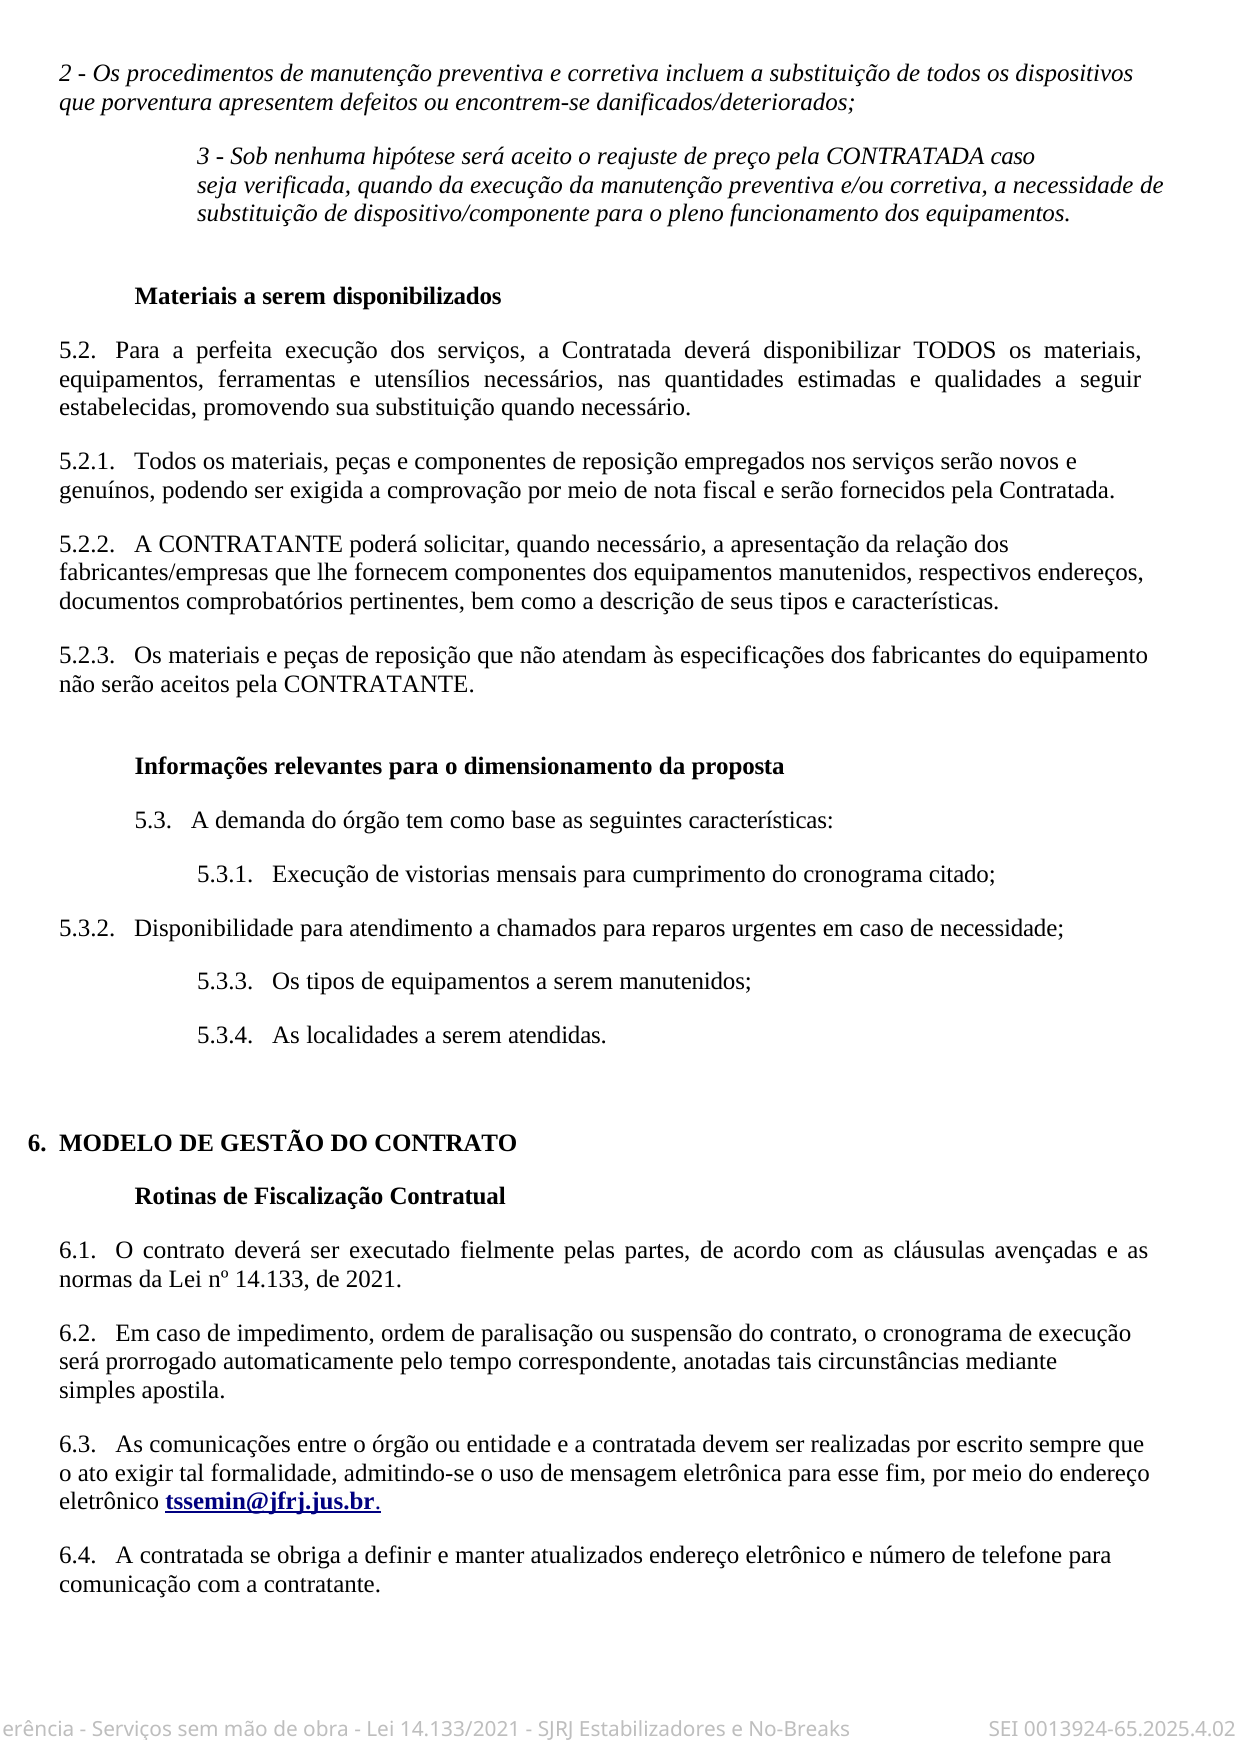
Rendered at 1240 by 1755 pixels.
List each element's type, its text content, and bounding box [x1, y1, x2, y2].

list Em caso de impedimento, ordem de paralisação ou suspensão do contrato, o cronograma de execução será prorrogado automaticamente pelo tempo correspondente, anotadas tais circunstâncias mediante simples apostila. [59, 1318, 1134, 1404]
list A CONTRATANTE poderá solicitar, quando necessário, a apresentação da relação dos fabricantes/empresas que lhe fornecem componentes dos equipamentos manutenidos, respectivos endereços, documentos comprobatórios pertinentes, bem como a descrição de seus tipos e características. [59, 529, 1147, 615]
list Para a perfeita execução dos serviços, a Contratada deverá disponibilizar TODOS os materiais, equipamentos, ferramentas e utensílios necessários, nas quantidades estimadas e qualidades a seguir estabelecidas, promovendo sua substituição quando necessário. [59, 335, 1142, 421]
list Os tipos de equipamentos a serem manutenidos; [197, 966, 1181, 995]
list A contratada se obriga a definir e manter atualizados endereço eletrônico e número de telefone para comunicação com a contratante. [59, 1540, 1138, 1598]
list - Os procedimentos de manutenção preventiva e corretiva incluem a substituição de todos os dispositivos que porventura apresentem defeitos ou encontrem-se danificados/deteriorados; [59, 58, 1147, 116]
list - Sob nenhuma hipótese será aceito o reajuste de preço pela CONTRATADA caso [197, 141, 1181, 170]
list As comunicações entre o órgão ou entidade e a contratada devem ser realizadas por escrito sempre que o ato exigir tal formalidade, admitindo-se o uso de mensagem eletrônica para esse fim, por meio do endereço eletrônico tssemin@jfrj.jus.br. [59, 1429, 1162, 1515]
list Execução de vistorias mensais para cumprimento do cronograma citado; [197, 859, 1181, 888]
list Todos os materiais, peças e componentes de reposição empregados nos serviços serão novos e genuínos, podendo ser exigida a comprovação por meio de nota fiscal e serão fornecidos pela Contratada. [59, 446, 1166, 504]
list As localidades a serem atendidas. [197, 1020, 1181, 1049]
list O contrato deverá ser executado fielmente pelas partes, de acordo com as cláusulas avençadas e as normas da Lei nº 14.133, de 2021. [59, 1235, 1148, 1293]
list Os materiais e peças de reposição que não atendam às especificações dos fabricantes do equipamento não serão aceitos pela CONTRATANTE. [59, 640, 1150, 697]
subtitle Informações relevantes para o dimensionamento da proposta [134, 751, 1181, 780]
list MODELO DE GESTÃO DO CONTRATO [28, 1128, 1181, 1156]
list Disponibilidade para atendimento a chamados para reparos urgentes em caso de necessidade; [59, 913, 1072, 941]
subtitle Materiais a serem disponibilizados [134, 281, 1181, 310]
subtitle Rotinas de Fiscalização Contratual [134, 1181, 1181, 1210]
list A demanda do órgão tem como base as seguintes características: [134, 805, 1181, 834]
text seja verificada, quando da execução da manutenção preventiva e/ou corretiva, a necessidade de substituição de dispositivo/componente para o pleno funcionamento dos equipamentos. [197, 170, 1181, 227]
